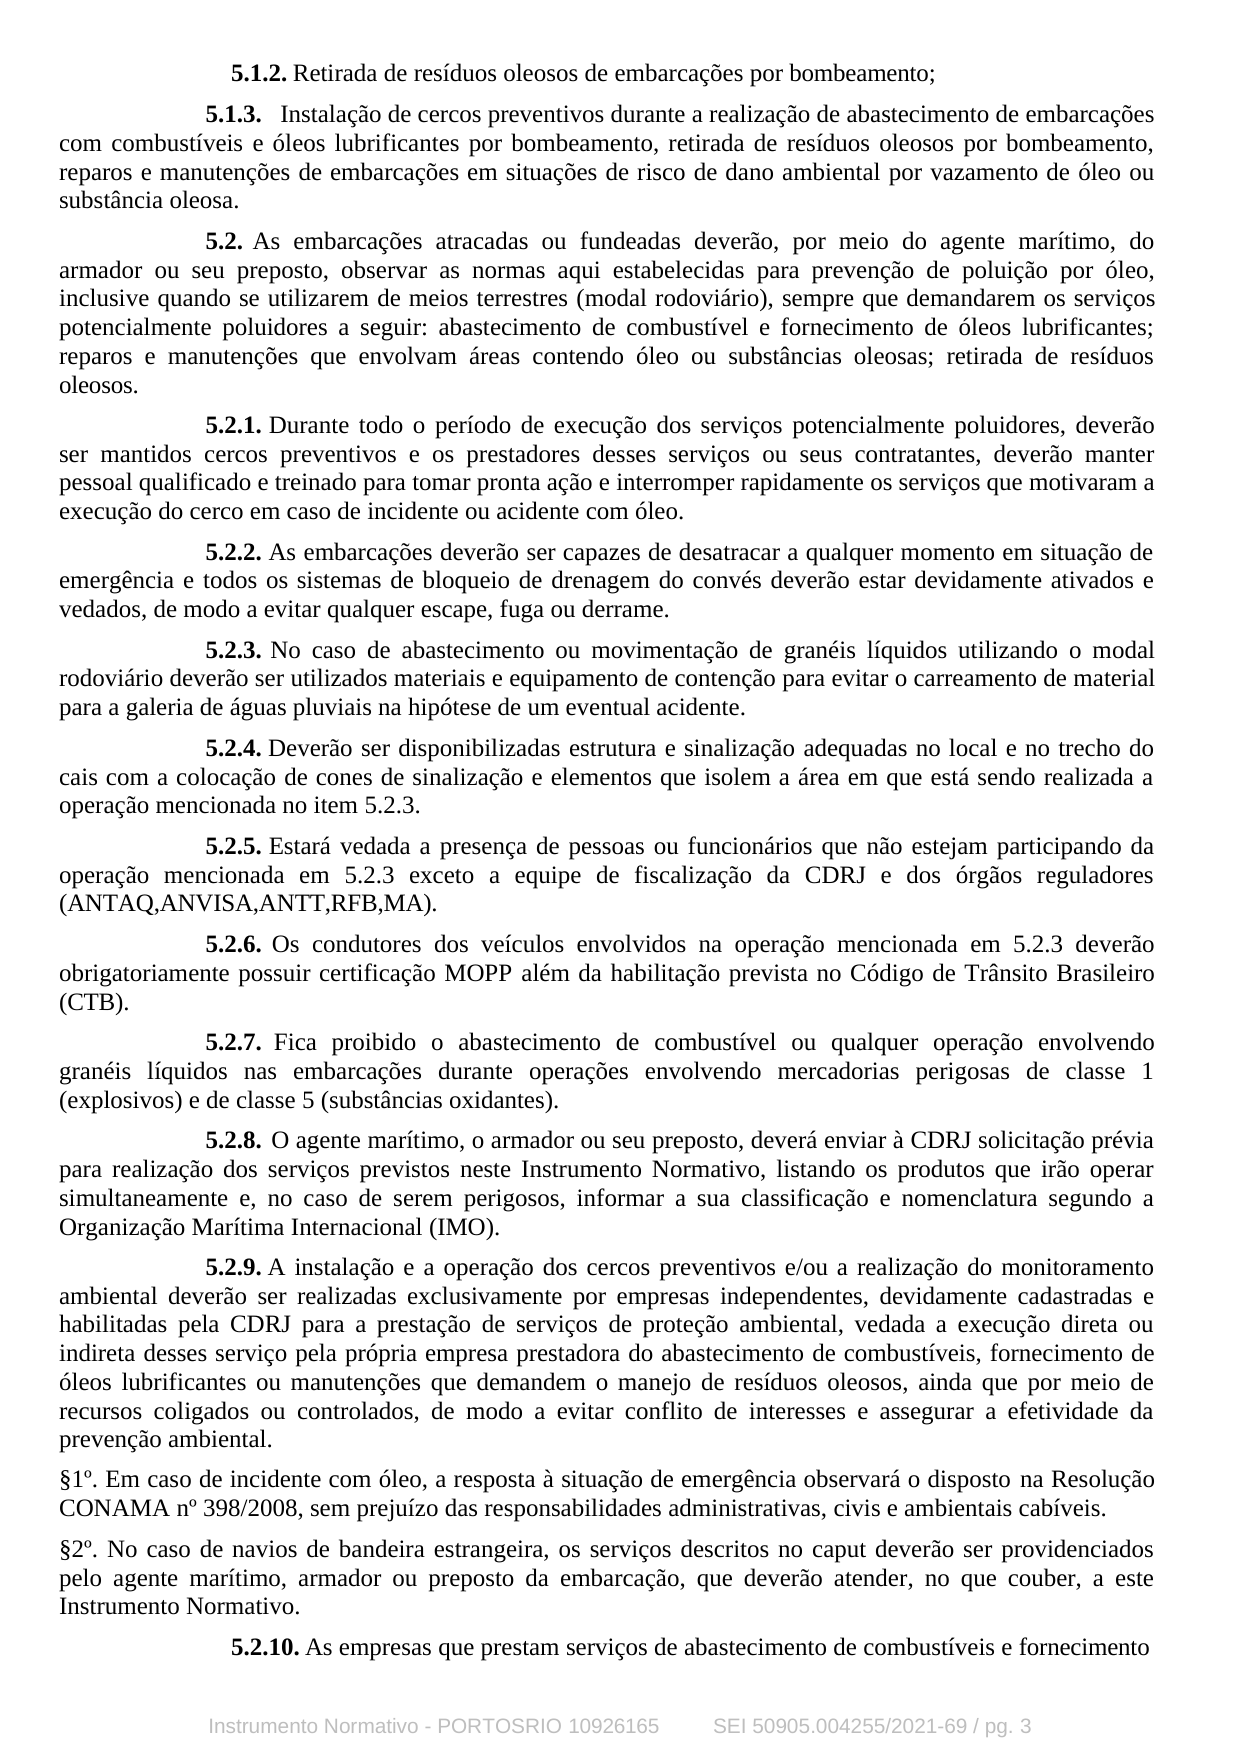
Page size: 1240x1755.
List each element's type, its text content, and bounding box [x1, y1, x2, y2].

list Deverão ser disponibilizadas estrutura e sinalização adequadas no local e no trecho do cais com a colocação de cones de sinalização e elementos que isolem a área em que está sendo realizada a operação mencionada no item 5.2.3. [59, 733, 1155, 819]
list Durante todo o período de execução dos serviços potencialmente poluidores, deverão ser mantidos cercos preventivos e os prestadores desses serviços ou seus contratantes, deverão manter pessoal qualificado e treinado para tomar pronta ação e interromper rapidamente os serviços que motivaram a execução do cerco em caso de incidente ou acidente com óleo. [59, 410, 1156, 525]
list Fica proibido o abastecimento de combustível ou qualquer operação envolvendo granéis líquidos nas embarcações durante operações envolvendo mercadorias perigosas de classe 1 (explosivos) e de classe 5 (substâncias oxidantes). [59, 1027, 1155, 1113]
list Estará vedada a presença de pessoas ou funcionários que não estejam participando da operação mencionada em 5.2.3 exceto a equipe de fiscalização da CDRJ e dos órgãos reguladores (ANTAQ,ANVISA,ANTT,RFB,MA). [59, 831, 1155, 917]
text §1º. Em caso de incidente com óleo, a resposta à situação de emergência observará o disposto na Resolução CONAMA nº 398/2008, sem prejuízo das responsabilidades administrativas, civis e ambientais cabíveis. [59, 1464, 1155, 1522]
text §2º. No caso de navios de bandeira estrangeira, os serviços descritos no caput deverão ser providenciados pelo agente marítimo, armador ou preposto da embarcação, que deverão atender, no que couber, a este Instrumento Normativo. [59, 1534, 1155, 1620]
list Retirada de resíduos oleosos de embarcações por bombeamento; [231, 58, 1181, 87]
list O agente marítimo, o armador ou seu preposto, deverá enviar à CDRJ solicitação prévia para realização dos serviços previstos neste Instrumento Normativo, listando os produtos que irão operar simultaneamente e, no caso de serem perigosos, informar a sua classificação e nomenclatura segundo a Organização Marítima Internacional (IMO). [59, 1125, 1156, 1240]
list As embarcações atracadas ou fundeadas deverão, por meio do agente marítimo, do armador ou seu preposto, observar as normas aqui estabelecidas para prevenção de poluição por óleo, inclusive quando se utilizarem de meios terrestres (modal rodoviário), sempre que demandarem os serviços potencialmente poluidores a seguir: abastecimento de combustível e fornecimento de óleos lubrificantes; reparos e manutenções que envolvam áreas contendo óleo ou substâncias oleosas; retirada de resíduos oleosos. [59, 226, 1156, 398]
list As embarcações deverão ser capazes de desatracar a qualquer momento em situação de emergência e todos os sistemas de bloqueio de drenagem do convés deverão estar devidamente ativados e vedados, de modo a evitar qualquer escape, fuga ou derrame. [59, 537, 1154, 623]
list Os condutores dos veículos envolvidos na operação mencionada em 5.2.3 deverão obrigatoriamente possuir certificação MOPP além da habilitação prevista no Código de Trânsito Brasileiro (CTB). [59, 929, 1156, 1015]
list No caso de abastecimento ou movimentação de granéis líquidos utilizando o modal rodoviário deverão ser utilizados materiais e equipamento de contenção para evitar o carreamento de material para a galeria de águas pluviais na hipótese de um eventual acidente. [59, 635, 1156, 721]
list Instalação de cercos preventivos durante a realização de abastecimento de embarcações com combustíveis e óleos lubrificantes por bombeamento, retirada de resíduos oleosos por bombeamento, reparos e manutenções de embarcações em situações de risco de dano ambiental por vazamento de óleo ou substância oleosa. [59, 99, 1155, 214]
list As empresas que prestam serviços de abastecimento de combustíveis e fornecimento [231, 1632, 1181, 1661]
list A instalação e a operação dos cercos preventivos e/ou a realização do monitoramento ambiental deverão ser realizadas exclusivamente por empresas independentes, devidamente cadastradas e habilitadas pela CDRJ para a prestação de serviços de proteção ambiental, vedada a execução direta ou indireta desses serviço pela própria empresa prestadora do abastecimento de combustíveis, fornecimento de óleos lubrificantes ou manutenções que demandem o manejo de resíduos oleosos, ainda que por meio de recursos coligados ou controlados, de modo a evitar conflito de interesses e assegurar a efetividade da prevenção ambiental. [59, 1252, 1155, 1453]
